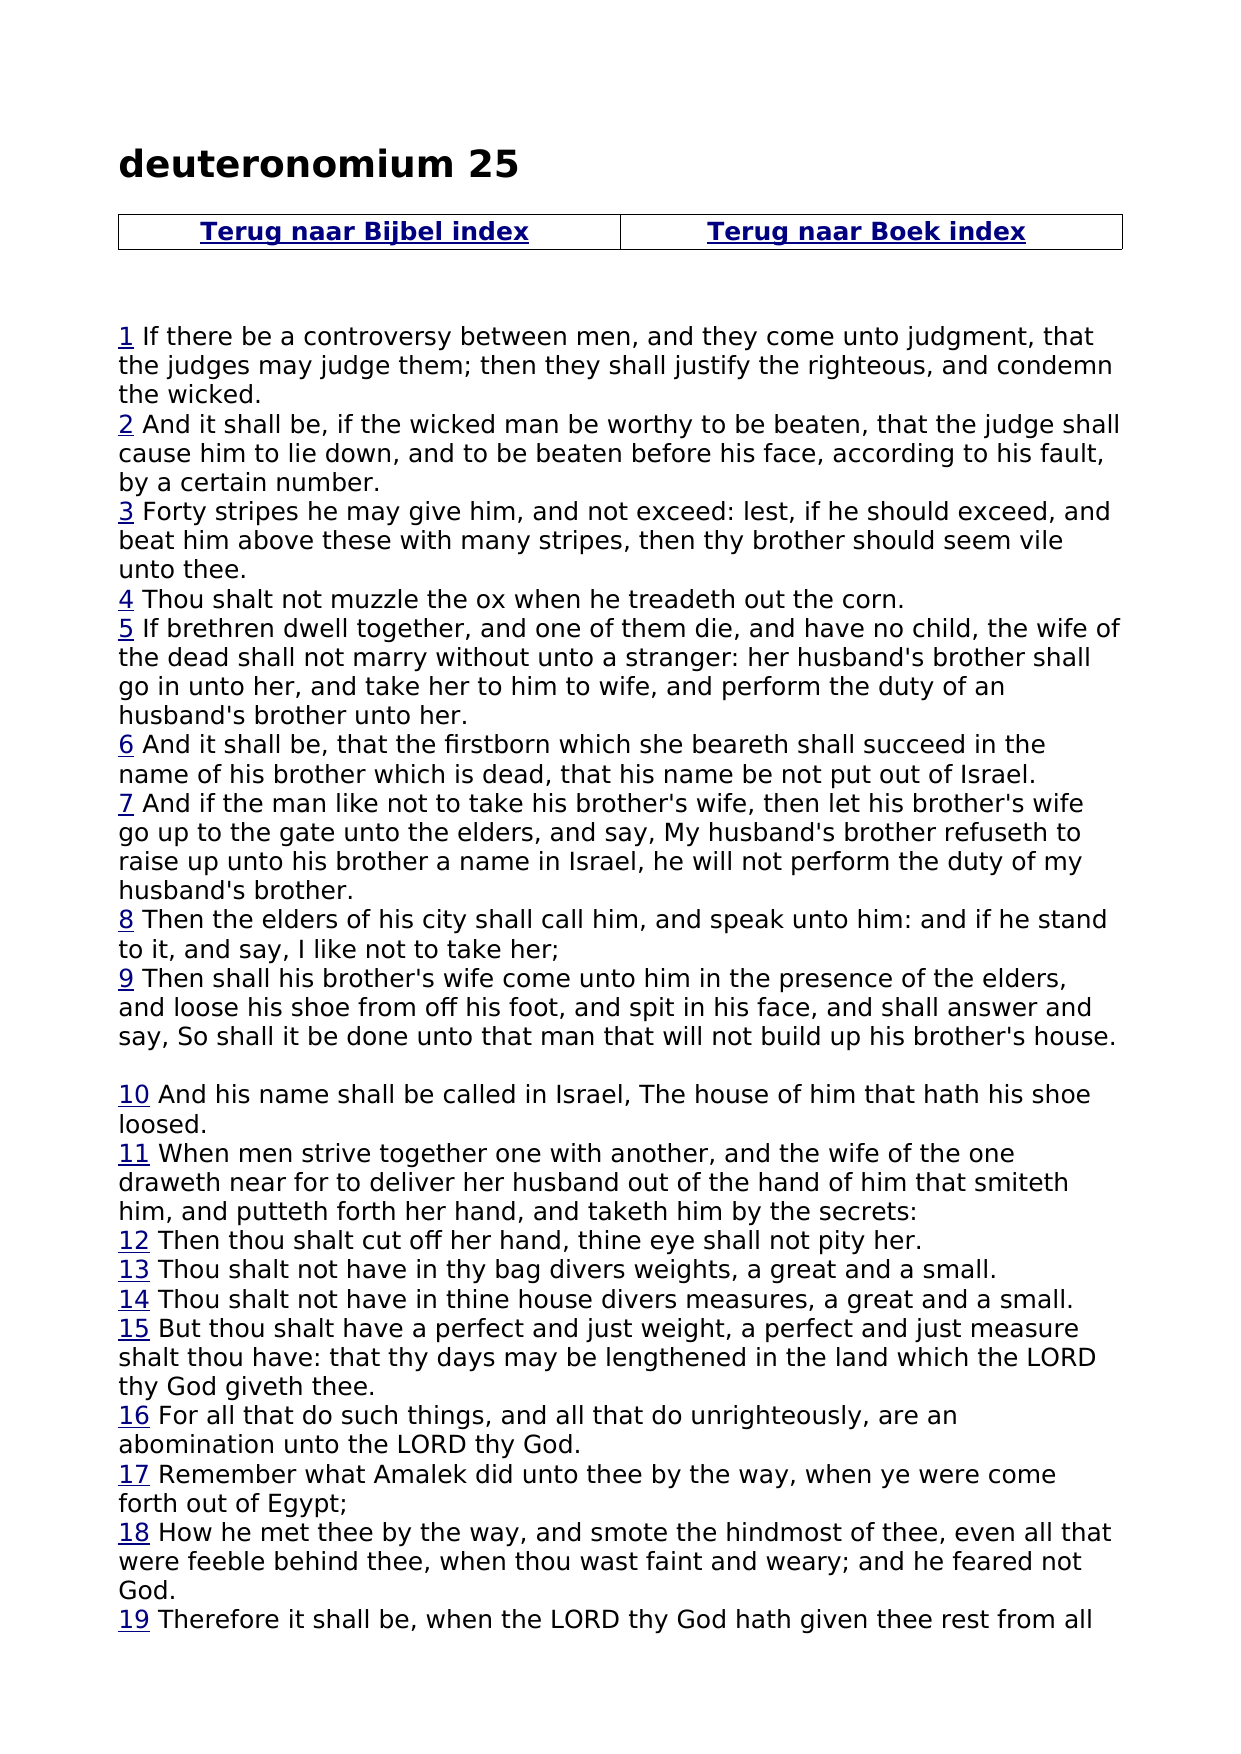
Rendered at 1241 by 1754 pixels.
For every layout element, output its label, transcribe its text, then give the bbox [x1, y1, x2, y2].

subtitle deuteronomium 25 [118, 143, 1122, 187]
text 1 If there be a controversy between men, and they come unto judgment, that the judges may judge them; then they shall justify the righteous, and condemn the wicked. 2 And it shall be, if the wicked man be worthy to be beaten, that the judge shall cause him to lie down, and to be beaten before his face, according to his fault, by a certain number. 3 Forty stripes he may give him, and not exceed: lest, if he should exceed, and beat him above these with many stripes, then thy brother should seem vile unto thee. 4 Thou shalt not muzzle the ox when he treadeth out the corn. 5 If brethren dwell together, and one of them die, and have no child, the wife of the dead shall not marry without unto a stranger: her husband's brother shall go in unto her, and take her to him to wife, and perform the duty of an husband's brother unto her. 6 And it shall be, that the firstborn which she beareth shall succeed in the name of his brother which is dead, that his name be not put out of Israel. 7 And if the man like not to take his brother's wife, then let his brother's wife go up to the gate unto the elders, and say, My husband's brother refuseth to raise up unto his brother a name in Israel, he will not perform the duty of my husband's brother. 8 Then the elders of his city shall call him, and speak unto him: and if he stand to it, and say, I like not to take her; 9 Then shall his brother's wife come unto him in the presence of the elders, and loose his shoe from off his foot, and spit in his face, and shall answer and say, So shall it be done unto that man that will not build up his brother's house. 10 And his name shall be called in Israel, The house of him that hath his shoe loosed. 11 When men strive together one with another, and the wife of the one draweth near for to deliver her husband out of the hand of him that smiteth him, and putteth forth her hand, and taketh him by the secrets: 12 Then thou shalt cut off her hand, thine eye shall not pity her. 13 Thou shalt not have in thy bag divers weights, a great and a small. 14 Thou shalt not have in thine house divers measures, a great and a small. 15 But thou shalt have a perfect and just weight, a perfect and just measure shalt thou have: that thy days may be lengthened in the land which the LORD thy God giveth thee. 16 For all that do such things, and all that do unrighteously, are an abomination unto the LORD thy God. 17 Remember what Amalek did unto thee by the way, when ye were come forth out of Egypt; 18 How he met thee by the way, and smote the hindmost of thee, even all that were feeble behind thee, when thou wast faint and weary; and he feared not God. 19 Therefore it shall be, when the LORD thy God hath given thee rest from all [118, 264, 1122, 1635]
table_header Terug naar Boek index [621, 215, 1122, 249]
table_header Terug naar Bijbel index [119, 215, 620, 249]
